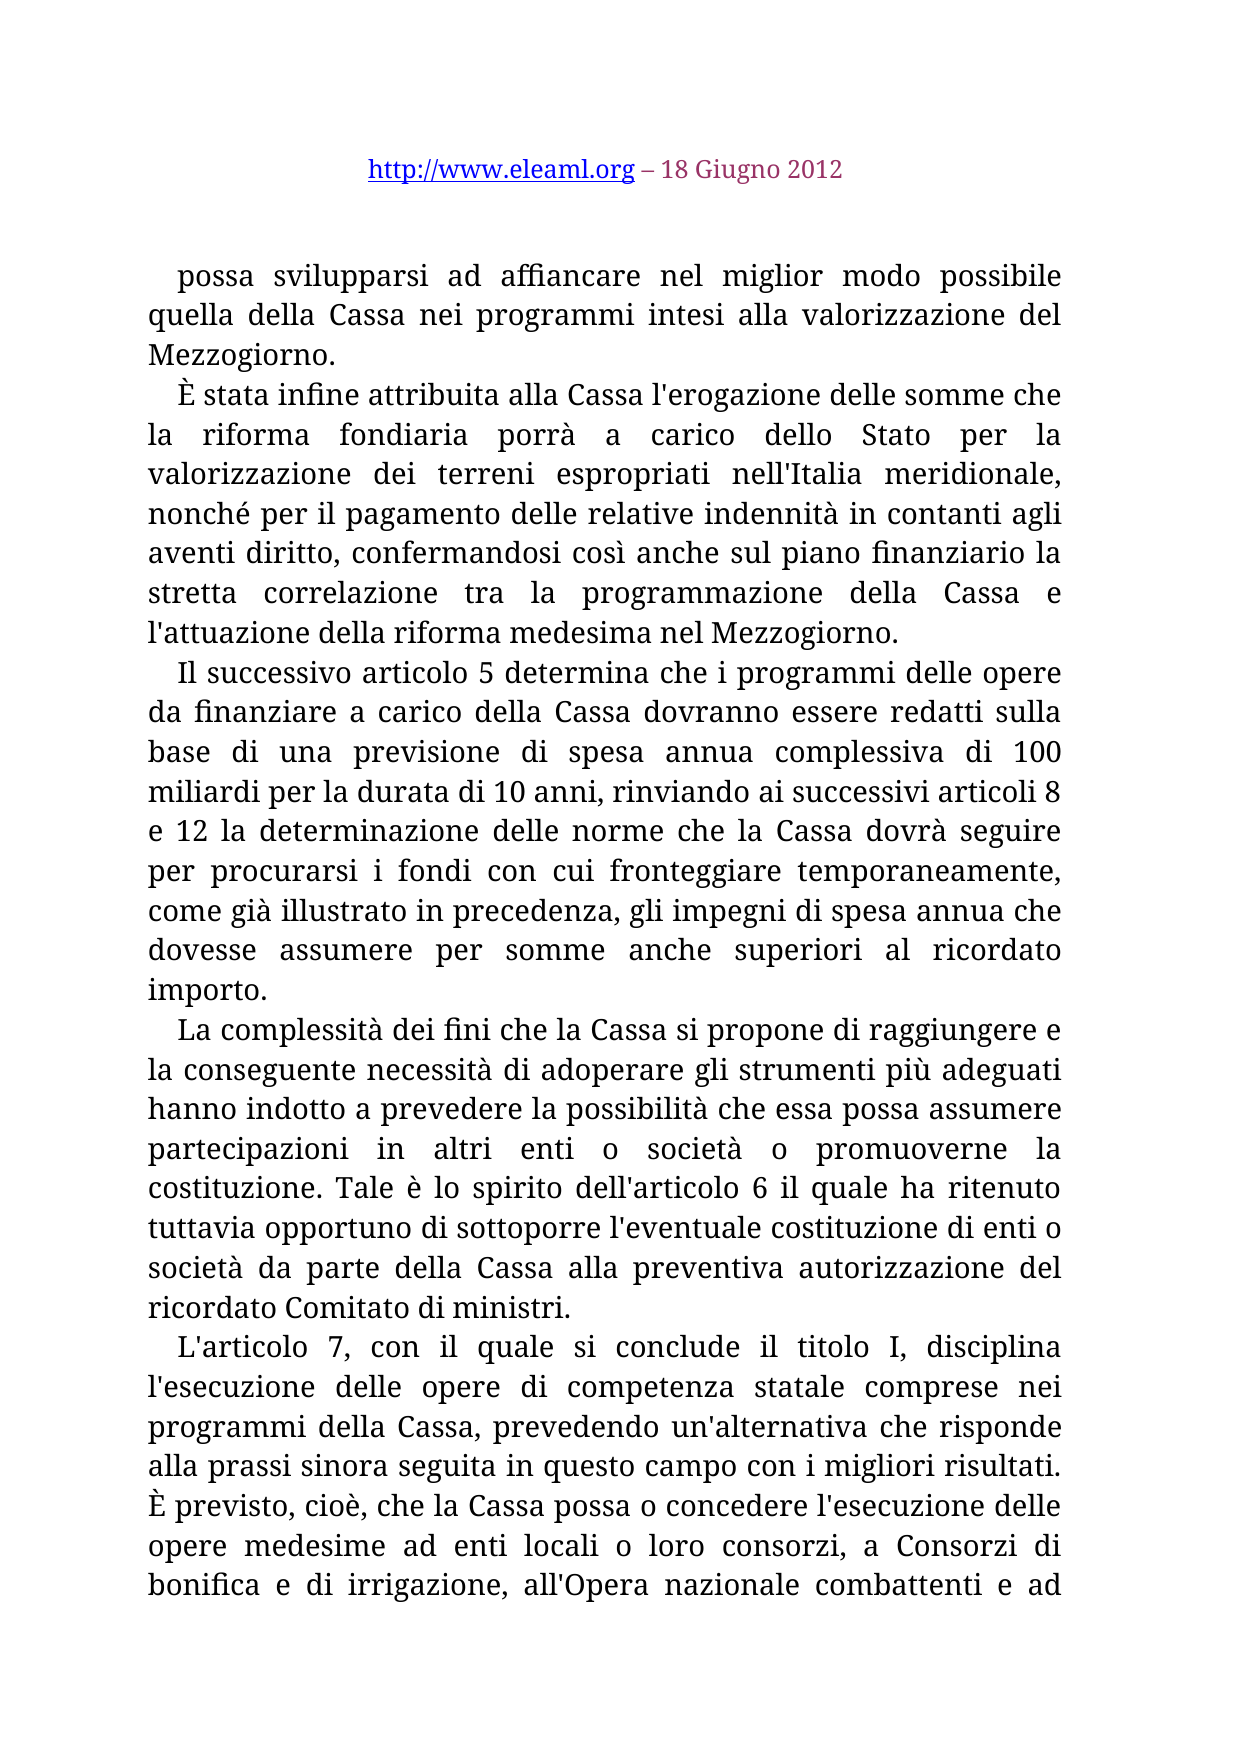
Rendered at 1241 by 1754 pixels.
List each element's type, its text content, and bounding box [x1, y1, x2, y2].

text L'articolo 7, con il quale si conclude il titolo I, disciplina l'esecuzione delle opere di competenza statale comprese nei programmi della Cassa, prevedendo un'alternativa che risponde alla prassi sinora seguita in questo campo con i migliori risultati. È previsto, cioè, che la Cassa possa o concedere l'esecuzione delle opere medesime ad enti locali o loro consorzi, a Consorzi di bonifica e di irrigazione, all'Opera nazionale combattenti e ad [148, 1327, 1063, 1604]
text possa svilupparsi ad affiancare nel miglior modo possibile quella della Cassa nei programmi intesi alla valorizzazione del Mezzogiorno. [148, 255, 1063, 374]
text Il successivo articolo 5 determina che i programmi delle opere da finanziare a carico della Cassa dovranno essere redatti sulla base di una previsione di spesa annua complessiva di 100 miliardi per la durata di 10 anni, rinviando ai successivi articoli 8 e 12 la determinazione delle norme che la Cassa dovrà seguire per procurarsi i fondi con cui fronteggiare temporaneamente, come già illustrato in precedenza, gli impegni di spesa annua che dovesse assumere per somme anche superiori al ricordato importo. [148, 652, 1063, 1009]
text È stata infine attribuita alla Cassa l'erogazione delle somme che la riforma fondiaria porrà a carico dello Stato per la valorizzazione dei terreni espropriati nell'Italia meridionale, nonché per il pagamento delle relative indennità in contanti agli aventi diritto, confermandosi così anche sul piano finanziario la stretta correlazione tra la programmazione della Cassa e l'attuazione della riforma medesima nel Mezzogiorno. [148, 374, 1063, 652]
text La complessità dei fini che la Cassa si propone di raggiungere e la conseguente necessità di adoperare gli strumenti più adeguati hanno indotto a prevedere la possibilità che essa possa assumere partecipazioni in altri enti o società o promuoverne la costituzione. Tale è lo spirito dell'articolo 6 il quale ha ritenuto tuttavia opportuno di sottoporre l'eventuale costituzione di enti o società da parte della Cassa alla preventiva autorizzazione del ricordato Comitato di ministri. [148, 1009, 1063, 1327]
